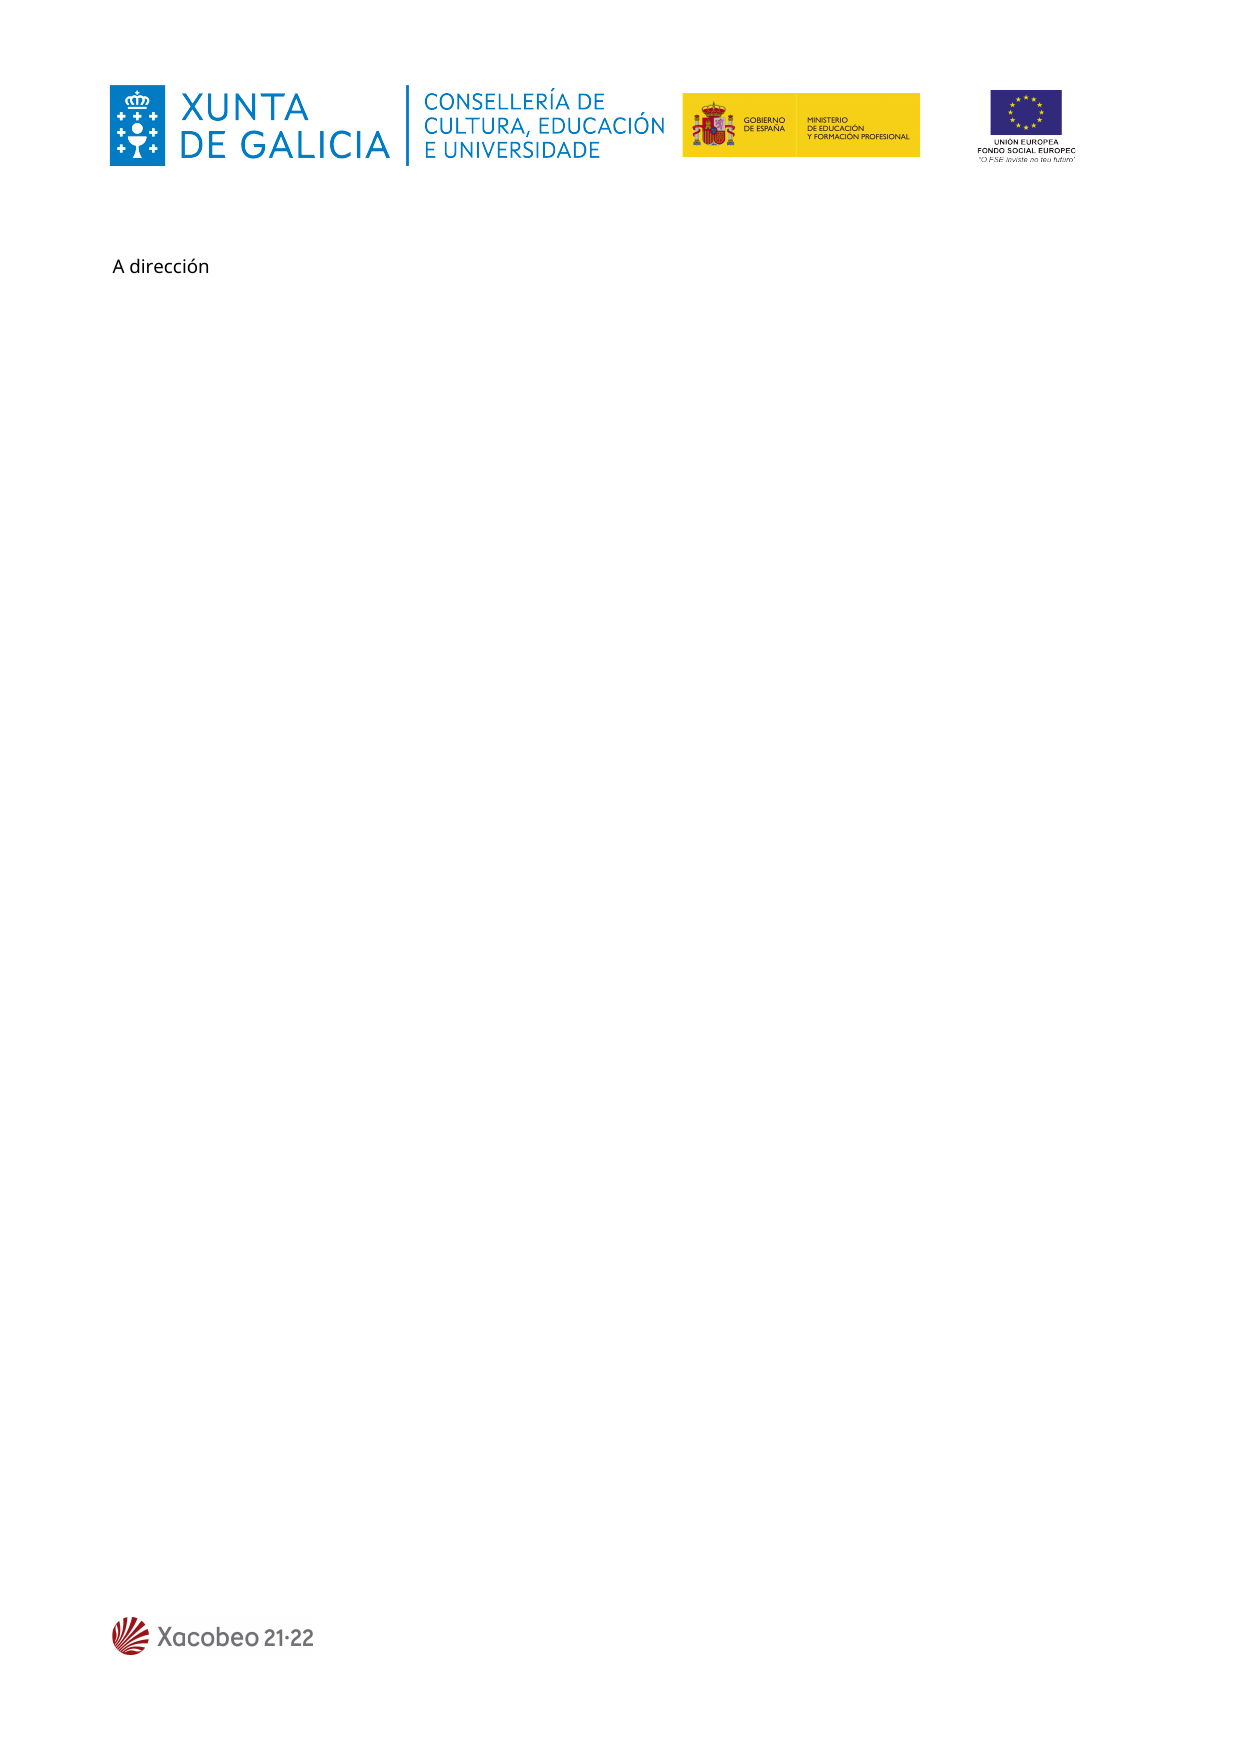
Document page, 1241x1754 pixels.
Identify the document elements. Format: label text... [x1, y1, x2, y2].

picture [682, 93, 921, 157]
text A dirección [112, 253, 1128, 279]
picture [977, 90, 1076, 162]
picture [109, 85, 664, 166]
picture [112, 1617, 313, 1655]
